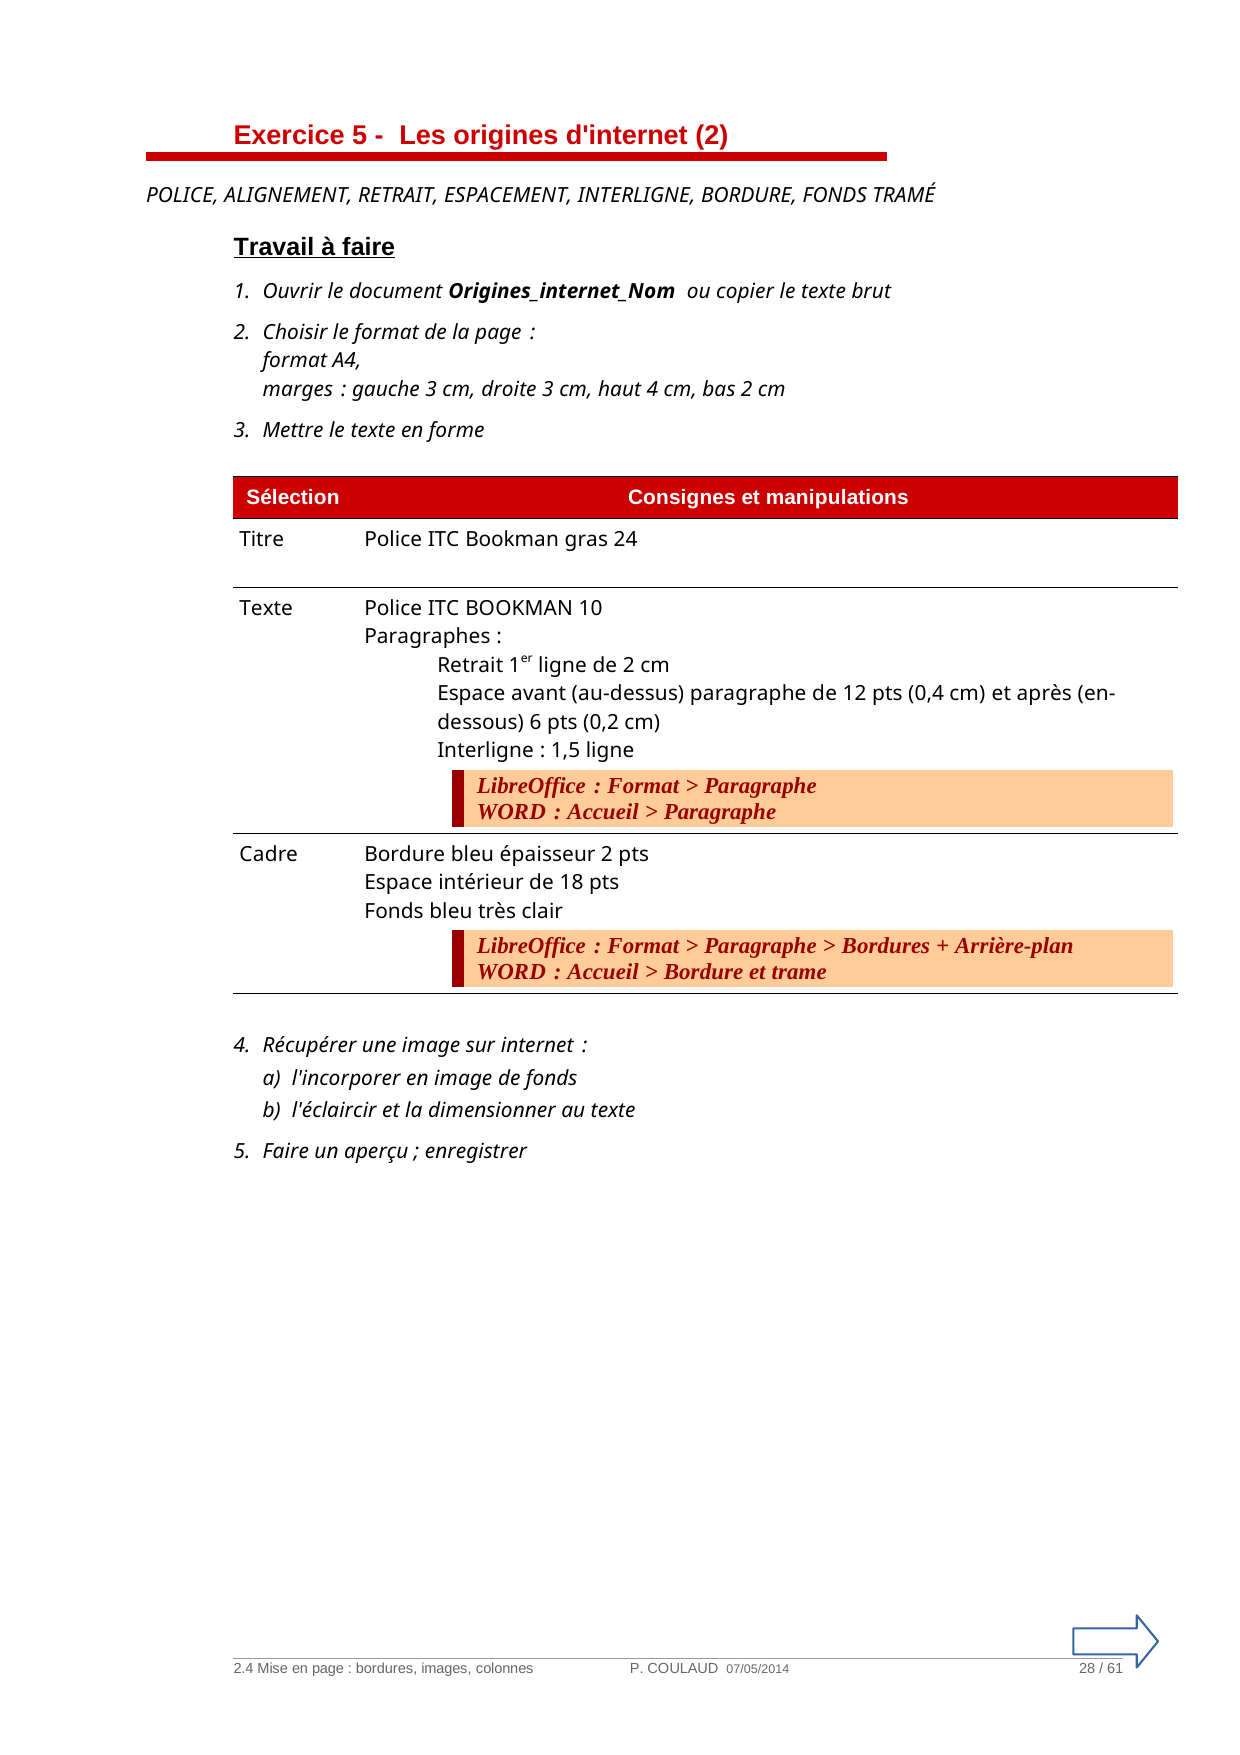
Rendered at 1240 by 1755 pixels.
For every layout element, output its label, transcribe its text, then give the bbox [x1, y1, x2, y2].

list l'incorporer en image de fonds [262, 1063, 1123, 1091]
list Mettre le texte en forme [233, 415, 1123, 443]
subtitle Travail à faire [233, 233, 1123, 261]
table_cell Cadre [233, 834, 358, 993]
text Police, alignement, retrait, espacement, interligne, bordure, fonds tramé [146, 179, 1123, 208]
list Récupérer une image sur internet : [233, 1030, 1123, 1058]
table_cell Texte [233, 588, 358, 833]
list Ouvrir le document Origines_internet_Nom ou copier le texte brut [233, 276, 1123, 304]
table_cell Police ITC BOOKMAN 10 Paragraphes : Retrait 1er ligne de 2 cm Espace avant (au-dessus) paragraphe de 12 pts (0,4 cm) et après (en-dessous) 6 pts (0,2 cm) Interligne : 1,5 ligne LibreOffice : Format > Paragraphe WORD : Accueil > Paragraphe [358, 588, 1178, 833]
list Choisir le format de la page : format A4, marges : gauche 3 cm, droite 3 cm, haut 4 cm, bas 2 cm [233, 317, 1123, 402]
subtitle Les origines d'internet (2) [146, 117, 887, 152]
table_cell Bordure bleu épaisseur 2 pts Espace intérieur de 18 pts Fonds bleu très clair LibreOffice : Format > Paragraphe > Bordures + Arrière-plan WORD : Accueil > Bordure et trame [358, 834, 1178, 993]
list Faire un aperçu ; enregistrer [233, 1136, 1123, 1165]
table_cell Titre [233, 519, 358, 587]
table_cell Police ITC Bookman gras 24 [358, 519, 1178, 587]
list l'éclaircir et la dimensionner au texte [262, 1095, 1123, 1124]
